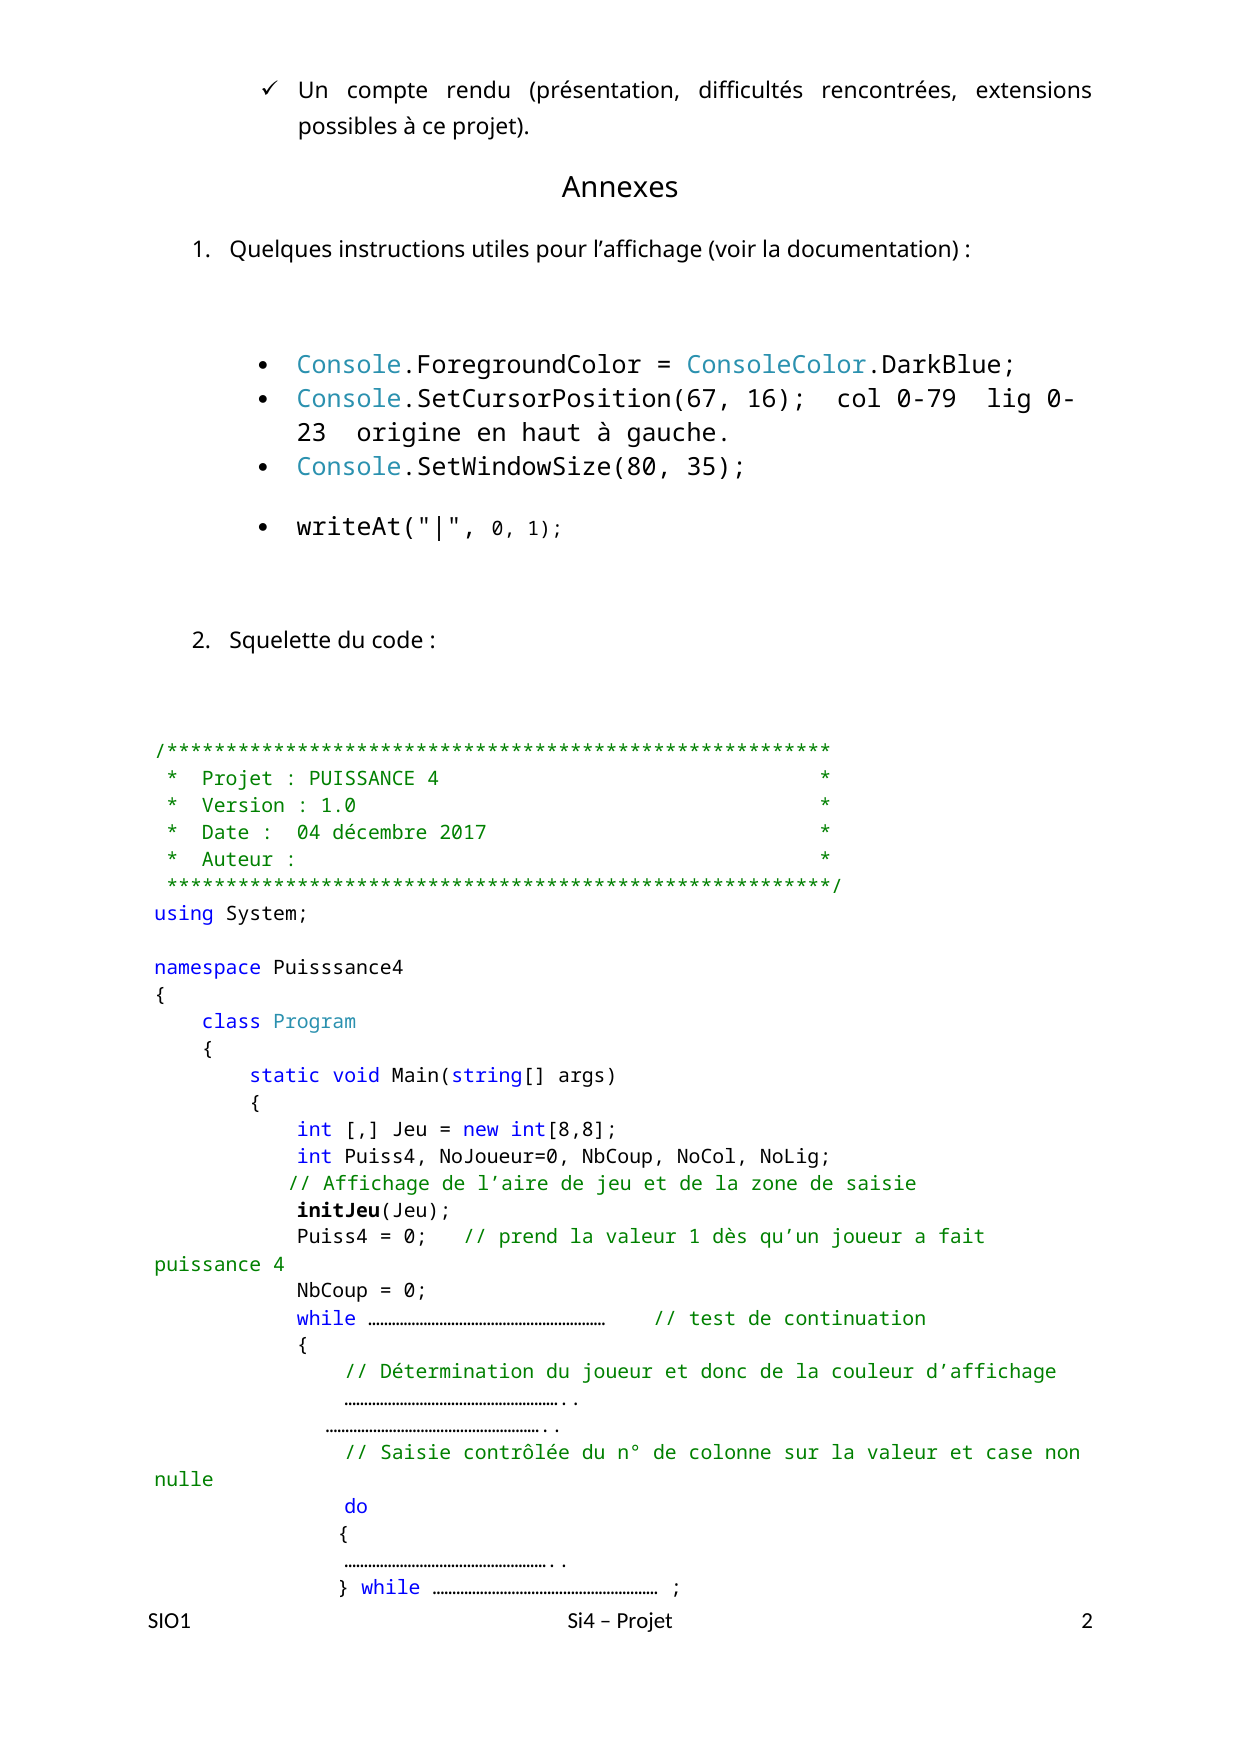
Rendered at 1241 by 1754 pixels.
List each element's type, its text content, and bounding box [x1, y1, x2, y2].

text { [154, 1519, 1093, 1547]
text NbCoup = 0; [154, 1277, 1093, 1304]
text // Détermination du joueur et donc de la couleur d’affichage [154, 1358, 1093, 1385]
list Console.ForegroundColor = ConsoleColor.DarkBlue; [259, 346, 1093, 381]
text Annexes [148, 166, 1093, 206]
text { [154, 980, 1093, 1007]
text // Affichage de l’aire de jeu et de la zone de saisie [154, 1169, 1093, 1196]
text ……………………………………………….. [154, 1412, 1093, 1439]
text * Projet : PUISSANCE 4 * [154, 764, 1093, 791]
text /******************************************************** [154, 737, 1093, 764]
text static void Main(string[] args) [154, 1061, 1093, 1088]
text ********************************************************/ [154, 872, 1093, 899]
list Squelette du code : [192, 624, 1093, 655]
text namespace Puisssance4 [154, 953, 1093, 980]
text * Date : 04 décembre 2017 * [154, 818, 1093, 845]
text do [154, 1493, 1093, 1519]
text { [154, 1088, 1093, 1115]
text initJeu(Jeu); [154, 1196, 1093, 1223]
text class Program [154, 1007, 1093, 1034]
list Quelques instructions utiles pour l’affichage (voir la documentation) : [192, 233, 1093, 264]
text } while ………………………………………………… ; [154, 1573, 1093, 1601]
list writeAt("|", 0, 1); [259, 509, 1093, 543]
text * Auteur : * [154, 845, 1093, 872]
text …………………………………………….. [154, 1547, 1093, 1573]
list Console.SetCursorPosition(67, 16); col 0-79 lig 0-23 origine en haut à gauche. [259, 381, 1093, 449]
text Puiss4 = 0; // prend la valeur 1 dès qu’un joueur a fait puissance 4 [154, 1223, 1093, 1277]
text ……………………………………………….. [154, 1385, 1093, 1412]
list Un compte rendu (présentation, difficultés rencontrées, extensions possibles à ce projet). [260, 74, 1093, 141]
text { [154, 1331, 1093, 1358]
text int Puiss4, NoJoueur=0, NbCoup, NoCol, NoLig; [154, 1142, 1093, 1169]
text { [154, 1034, 1093, 1061]
text // Saisie contrôlée du n° de colonne sur la valeur et case non nulle [154, 1439, 1093, 1493]
text while …………………………………………………… // test de continuation [154, 1304, 1093, 1331]
text * Version : 1.0 * [154, 791, 1093, 818]
text int [,] Jeu = new int[8,8]; [154, 1115, 1093, 1142]
list Console.SetWindowSize(80, 35); [259, 449, 1093, 483]
text using System; [154, 899, 1093, 926]
